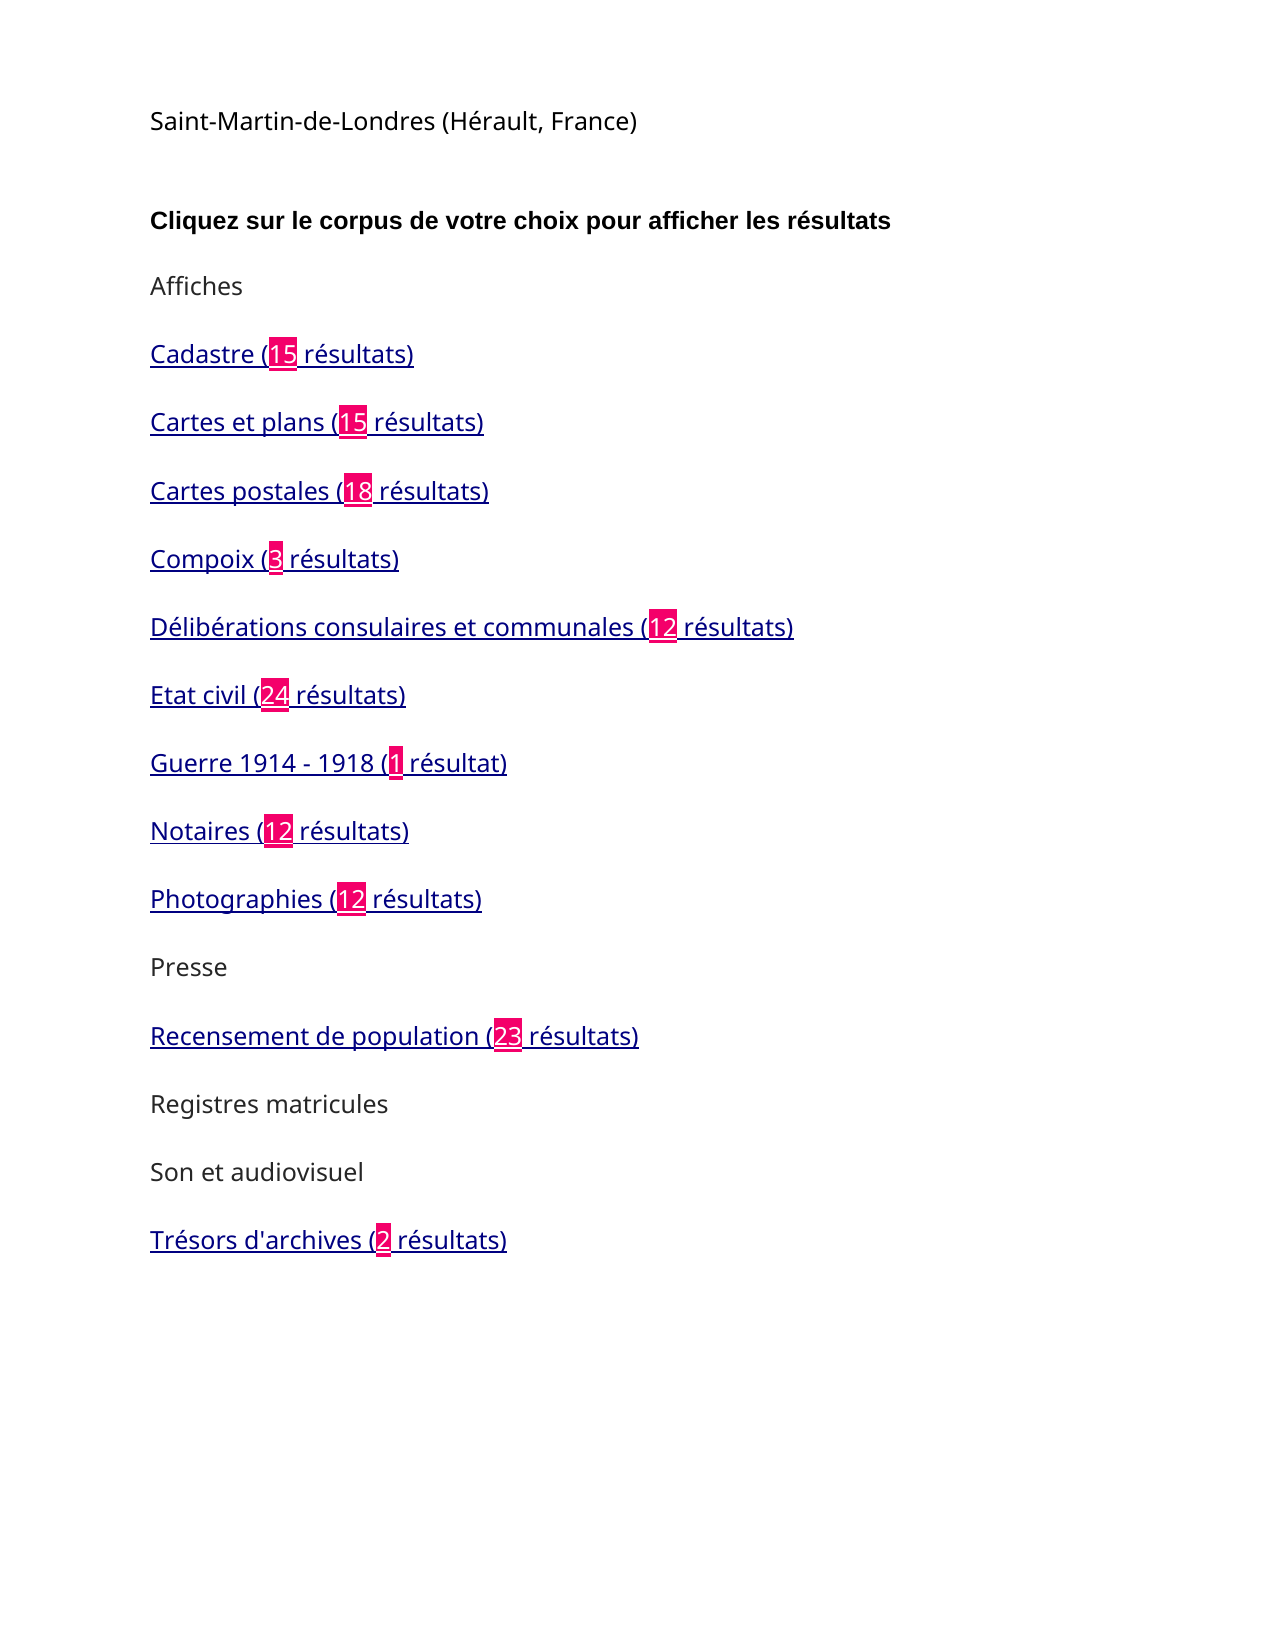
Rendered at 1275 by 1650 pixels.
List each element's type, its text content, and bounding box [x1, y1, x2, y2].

text Registres matricules [150, 1086, 1125, 1120]
text Trésors d'archives (2 résultats) [150, 1222, 1125, 1257]
text Cadastre (15 résultats) [150, 337, 1125, 371]
text Compoix (3 résultats) [150, 541, 1125, 575]
text Délibérations consulaires et communales (12 résultats) [150, 609, 1125, 643]
text Cartes et plans (15 résultats) [150, 405, 1125, 439]
text Notaires (12 résultats) [150, 814, 1125, 848]
text Guerre 1914 - 1918 (1 résultat) [150, 746, 1125, 780]
text Cliquez sur le corpus de votre choix pour afficher les résultats [150, 206, 1125, 235]
text Presse [150, 950, 1125, 984]
text Recensement de population (23 résultats) [150, 1018, 1125, 1052]
text Photographies (12 résultats) [150, 882, 1125, 916]
text Cartes postales (18 résultats) [150, 473, 1125, 507]
text Son et audiovisuel [150, 1154, 1125, 1188]
text Etat civil (24 résultats) [150, 677, 1125, 712]
text Saint-Martin-de-Londres (Hérault, France) [150, 104, 1125, 138]
text Affiches [150, 269, 1125, 303]
